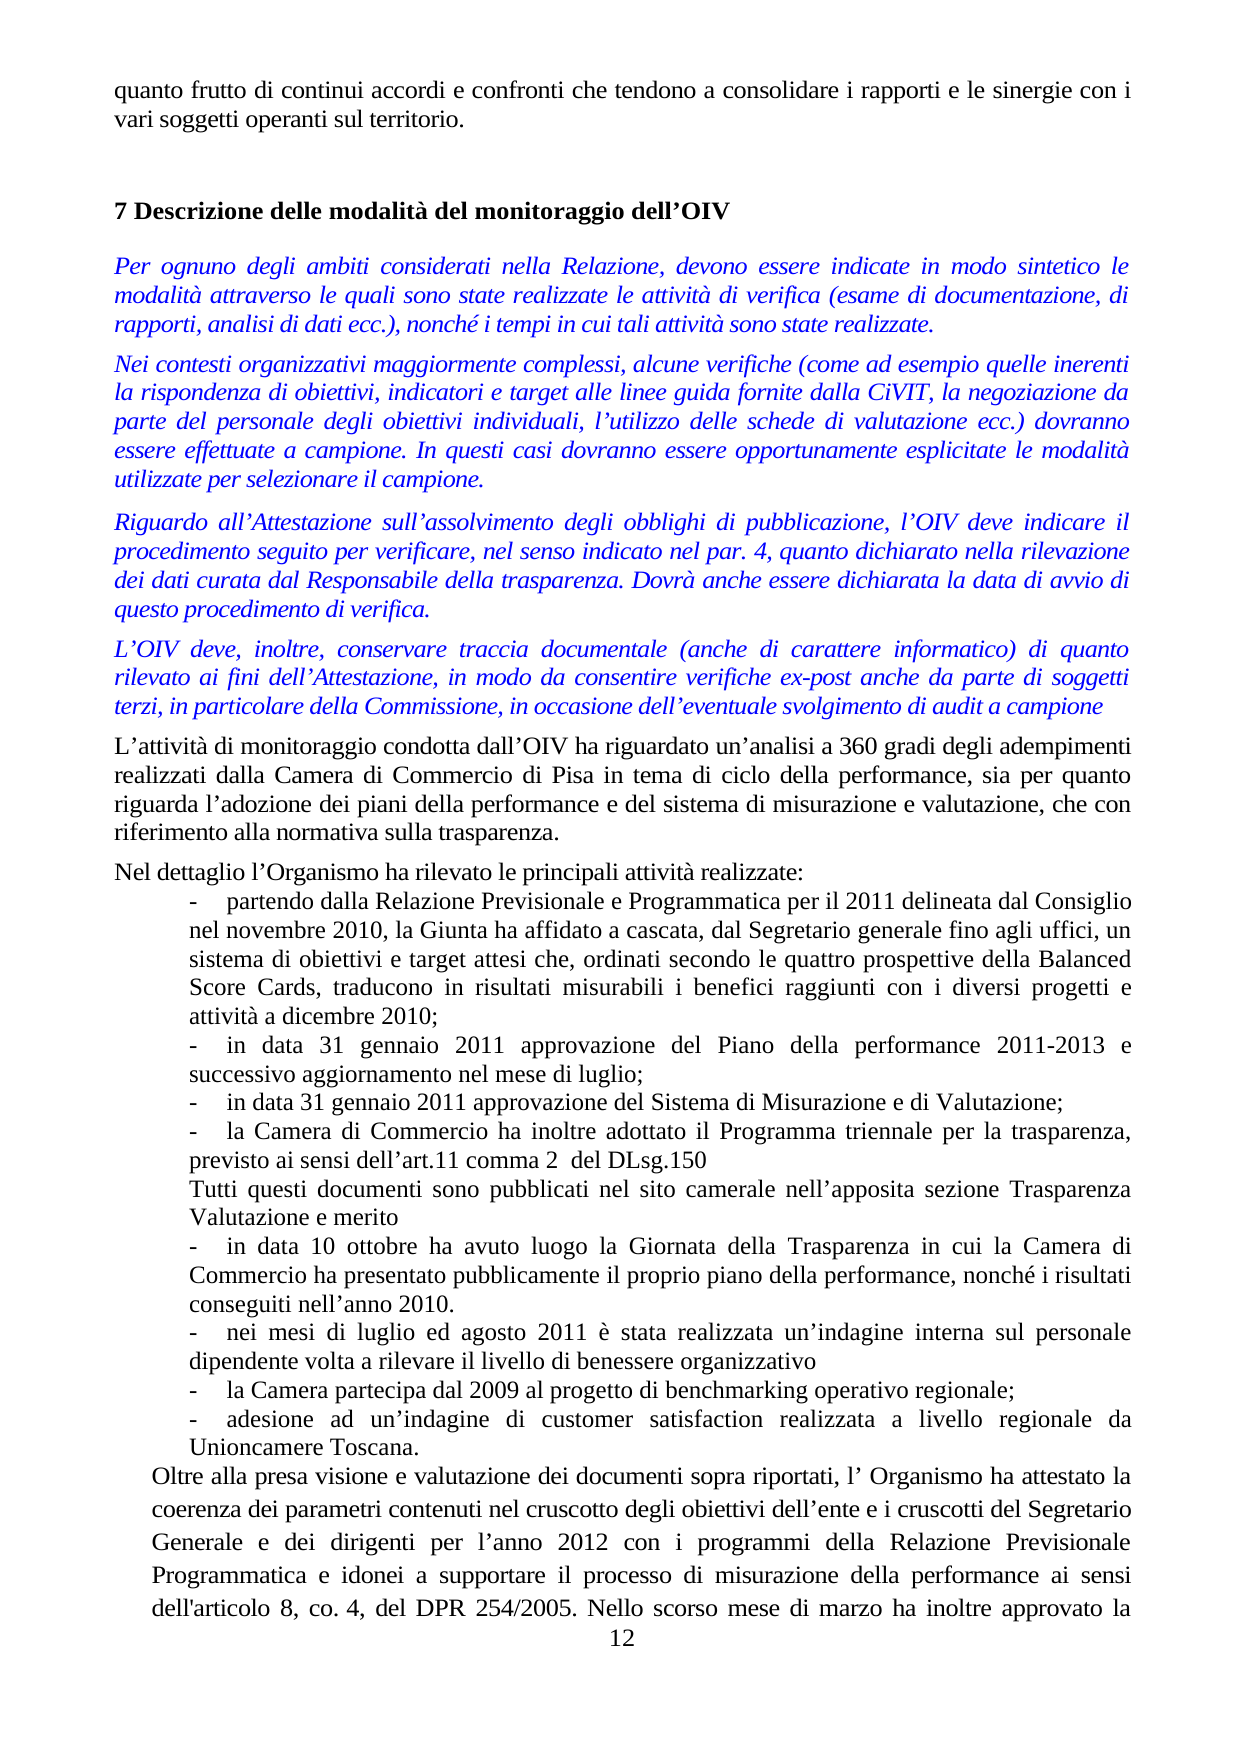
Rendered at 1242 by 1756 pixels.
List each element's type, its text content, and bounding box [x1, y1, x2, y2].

text L’attività di monitoraggio condotta dall’OIV ha riguardato un’analisi a 360 gradi degli adempimenti realizzati dalla Camera di Commercio di Pisa in tema di ciclo della performance, sia per quanto riguarda l’adozione dei piani della performance e del sistema di misurazione e valutazione, che con riferimento alla normativa sulla trasparenza. [114, 731, 1133, 846]
list adesione ad un’indagine di customer satisfaction realizzata a livello regionale da Unioncamere Toscana. [151, 1404, 1133, 1461]
list in data 31 gennaio 2011 approvazione del Sistema di Misurazione e di Valutazione; [151, 1087, 1133, 1116]
text Nei contesti organizzativi maggiormente complessi, alcune verifiche (come ad esempio quelle inerenti la rispondenza di obiettivi, indicatori e target alle linee guida fornite dalla CiVIT, la negoziazione da parte del personale degli obiettivi individuali, l’utilizzo delle schede di valutazione ecc.) dovranno essere effettuate a campione. In questi casi dovranno essere opportunamente esplicitate le modalità utilizzate per selezionare il campione. [114, 349, 1133, 492]
list la Camera di Commercio ha inoltre adottato il Programma triennale per la trasparenza, previsto ai sensi dell’art.11 comma 2 del DLsg.150 [151, 1116, 1133, 1174]
text Per ognuno degli ambiti considerati nella Relazione, devono essere indicate in modo sintetico le modalità attraverso le quali sono state realizzate le attività di verifica (esame di documentazione, di rapporti, analisi di dati ecc.), nonché i tempi in cui tali attività sono state realizzate. [114, 251, 1133, 337]
text Oltre alla presa visione e valutazione dei documenti sopra riportati, l’ Organismo ha attestato la coerenza dei parametri contenuti nel cruscotto degli obiettivi dell’ente e i cruscotti del Segretario Generale e dei dirigenti per l’anno 2012 con i programmi della Relazione Previsionale Programmatica e idonei a supportare il processo di misurazione della performance ai sensi dell'articolo 8, co. 4, del DPR 254/2005. Nello scorso mese di marzo ha inoltre approvato la [151, 1461, 1133, 1622]
list la Camera partecipa dal 2009 al progetto di benchmarking operativo regionale; [151, 1375, 1133, 1404]
text 7 Descrizione delle modalità del monitoraggio dell’OIV [114, 196, 1133, 225]
text L’OIV deve, inoltre, conservare traccia documentale (anche di carattere informatico) di quanto rilevato ai fini dell’Attestazione, in modo da consentire verifiche ex-post anche da parte di soggetti terzi, in particolare della Commissione, in occasione dell’eventuale svolgimento di audit a campione [114, 634, 1133, 720]
text Nel dettaglio l’Organismo ha rilevato le principali attività realizzate: [114, 857, 1133, 886]
list in data 10 ottobre ha avuto luogo la Giornata della Trasparenza in cui la Camera di Commercio ha presentato pubblicamente il proprio piano della performance, nonché i risultati conseguiti nell’anno 2010. [151, 1231, 1133, 1317]
list in data 31 gennaio 2011 approvazione del Piano della performance 2011-2013 e successivo aggiornamento nel mese di luglio; [151, 1030, 1133, 1087]
text quanto frutto di continui accordi e confronti che tendono a consolidare i rapporti e le sinergie con i vari soggetti operanti sul territorio. [114, 75, 1133, 132]
text Tutti questi documenti sono pubblicati nel sito camerale nell’apposita sezione Trasparenza Valutazione e merito [189, 1174, 1133, 1231]
list partendo dalla Relazione Previsionale e Programmatica per il 2011 delineata dal Consiglio nel novembre 2010, la Giunta ha affidato a cascata, dal Segretario generale fino agli uffici, un sistema di obiettivi e target attesi che, ordinati secondo le quattro prospettive della Balanced Score Cards, traducono in risultati misurabili i benefici raggiunti con i diversi progetti e attività a dicembre 2010; [151, 886, 1133, 1030]
text Riguardo all’Attestazione sull’assolvimento degli obblighi di pubblicazione, l’OIV deve indicare il procedimento seguito per verificare, nel senso indicato nel par. 4, quanto dichiarato nella rilevazione dei dati curata dal Responsabile della trasparenza. Dovrà anche essere dichiarata la data di avvio di questo procedimento di verifica. [114, 507, 1133, 622]
list nei mesi di luglio ed agosto 2011 è stata realizzata un’indagine interna sul personale dipendente volta a rilevare il livello di benessere organizzativo [151, 1317, 1133, 1375]
